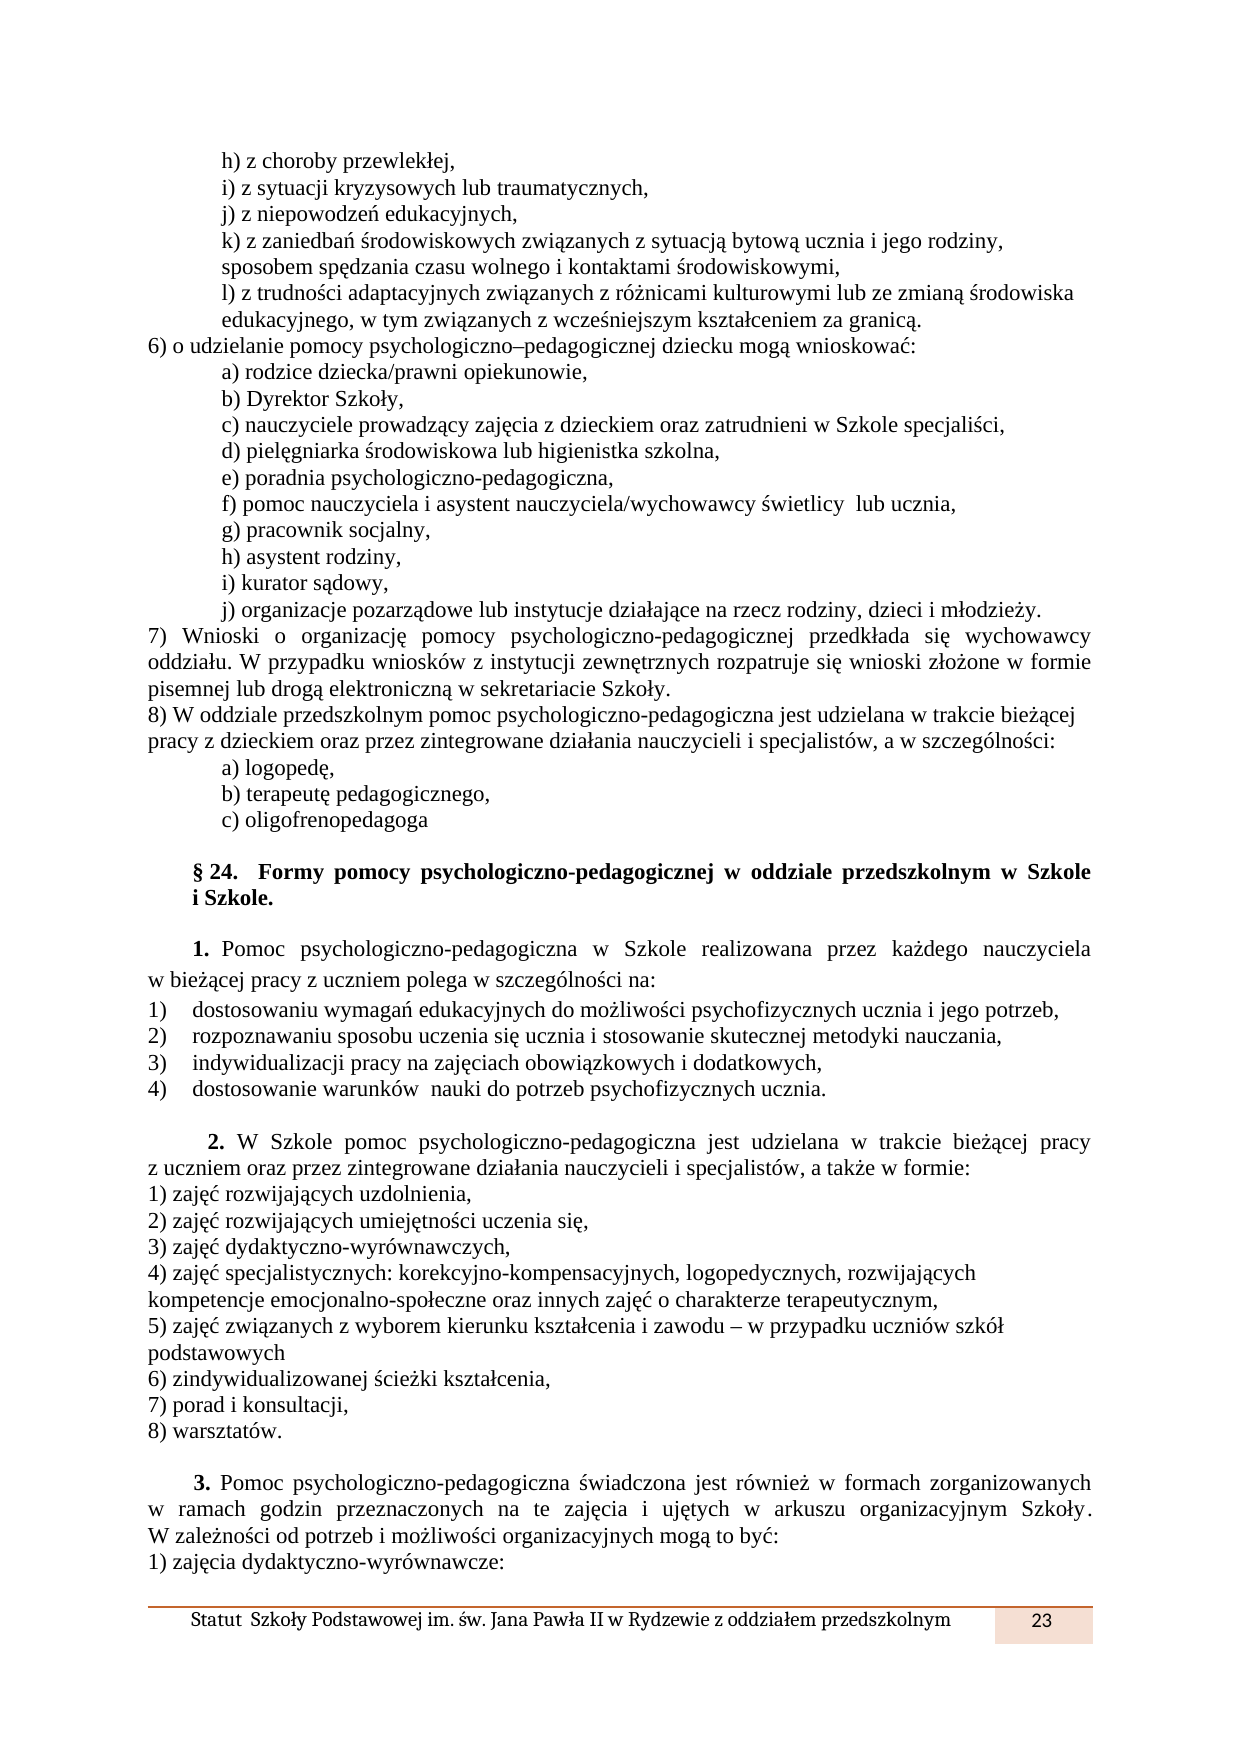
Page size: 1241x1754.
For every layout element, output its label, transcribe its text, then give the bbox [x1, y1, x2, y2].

text 4) zajęć specjalistycznych: korekcyjno-kompensacyjnych, logopedycznych, rozwijających kompetencje emocjonalno-społeczne oraz innych zajęć o charakterze terapeutycznym, [148, 1259, 1093, 1312]
text g) pracownik socjalny, [148, 517, 1093, 543]
text 2. W Szkole pomoc psychologiczno-pedagogiczna jest udzielana w trakcie bieżącej pracy z uczniem oraz przez zintegrowane działania nauczycieli i specjalistów, a także w formie: [148, 1128, 1093, 1180]
text 8) W oddziale przedszkolnym pomoc psychologiczno-pedagogiczna jest udzielana w trakcie bieżącej pracy z dzieckiem oraz przez zintegrowane działania nauczycieli i specjalistów, a w szczególności: [148, 701, 1093, 754]
list Pomoc psychologiczno-pedagogiczna w Szkole realizowana przez każdego nauczyciela w bieżącej pracy z uczniem polega w szczególności na: [148, 936, 1093, 992]
text j) organizacje pozarządowe lub instytucje działające na rzecz rodziny, dzieci i młodzieży. [148, 596, 1093, 622]
text l) z trudności adaptacyjnych związanych z różnicami kulturowymi lub ze zmianą środowiska edukacyjnego, w tym związanych z wcześniejszym kształceniem za granicą. [221, 279, 1093, 332]
text c) nauczyciele prowadzący zajęcia z dzieckiem oraz zatrudnieni w Szkole specjaliści, [148, 411, 1093, 437]
text i) kurator sądowy, [148, 569, 1093, 596]
list dostosowanie warunków nauki do potrzeb psychofizycznych ucznia. [148, 1075, 1093, 1101]
text 7) porad i konsultacji, [148, 1391, 1093, 1418]
text 6) o udzielanie pomocy psychologiczno–pedagogicznej dziecku mogą wnioskować: [148, 332, 1093, 358]
text 8) warsztatów. [148, 1418, 1093, 1444]
text i) z sytuacji kryzysowych lub traumatycznych, [148, 174, 1093, 200]
text 1) zajęć rozwijających uzdolnienia, [148, 1180, 1093, 1207]
text 7) Wnioski o organizację pomocy psychologiczno-pedagogicznej przedkłada się wychowawcy oddziału. W przypadku wniosków z instytucji zewnętrznych rozpatruje się wnioski złożone w formie pisemnej lub drogą elektroniczną w sekretariacie Szkoły. [148, 622, 1093, 701]
list indywidualizacji pracy na zajęciach obowiązkowych i dodatkowych, [148, 1049, 1093, 1075]
text 2) zajęć rozwijających umiejętności uczenia się, [148, 1207, 1093, 1233]
text h) z choroby przewlekłej, [148, 148, 1093, 174]
text b) Dyrektor Szkoły, [148, 385, 1093, 411]
text 3. Pomoc psychologiczno-pedagogiczna świadczona jest również w formach zorganizowanych w ramach godzin przeznaczonych na te zajęcia i ujętych w arkuszu organizacyjnym Szkoły. W zależności od potrzeb i możliwości organizacyjnych mogą to być: [148, 1469, 1093, 1548]
text § 24. Formy pomocy psychologiczno-pedagogicznej w oddziale przedszkolnym w Szkole i Szkole. [192, 858, 1093, 911]
text c) oligofrenopedagoga [148, 806, 1093, 833]
text j) z niepowodzeń edukacyjnych, [148, 200, 1093, 227]
list dostosowaniu wymagań edukacyjnych do możliwości psychofizycznych ucznia i jego potrzeb, [148, 996, 1093, 1022]
list rozpoznawaniu sposobu uczenia się ucznia i stosowanie skutecznej metodyki nauczania, [148, 1022, 1093, 1049]
text 1) zajęcia dydaktyczno-wyrównawcze: [148, 1548, 1093, 1574]
text h) asystent rodziny, [148, 543, 1093, 569]
text a) rodzice dziecka/prawni opiekunowie, [148, 358, 1093, 385]
text b) terapeutę pedagogicznego, [148, 780, 1093, 806]
text 3) zajęć dydaktyczno-wyrównawczych, [148, 1233, 1093, 1259]
text d) pielęgniarka środowiskowa lub higienistka szkolna, [148, 437, 1093, 464]
text 6) zindywidualizowanej ścieżki kształcenia, [148, 1365, 1093, 1391]
text f) pomoc nauczyciela i asystent nauczyciela/wychowawcy świetlicy lub ucznia, [148, 490, 1093, 517]
text k) z zaniedbań środowiskowych związanych z sytuacją bytową ucznia i jego rodziny, sposobem spędzania czasu wolnego i kontaktami środowiskowymi, [221, 227, 1093, 279]
text 5) zajęć związanych z wyborem kierunku kształcenia i zawodu – w przypadku uczniów szkół podstawowych [148, 1312, 1093, 1365]
text e) poradnia psychologiczno-pedagogiczna, [148, 464, 1093, 490]
text a) logopedę, [148, 754, 1093, 780]
